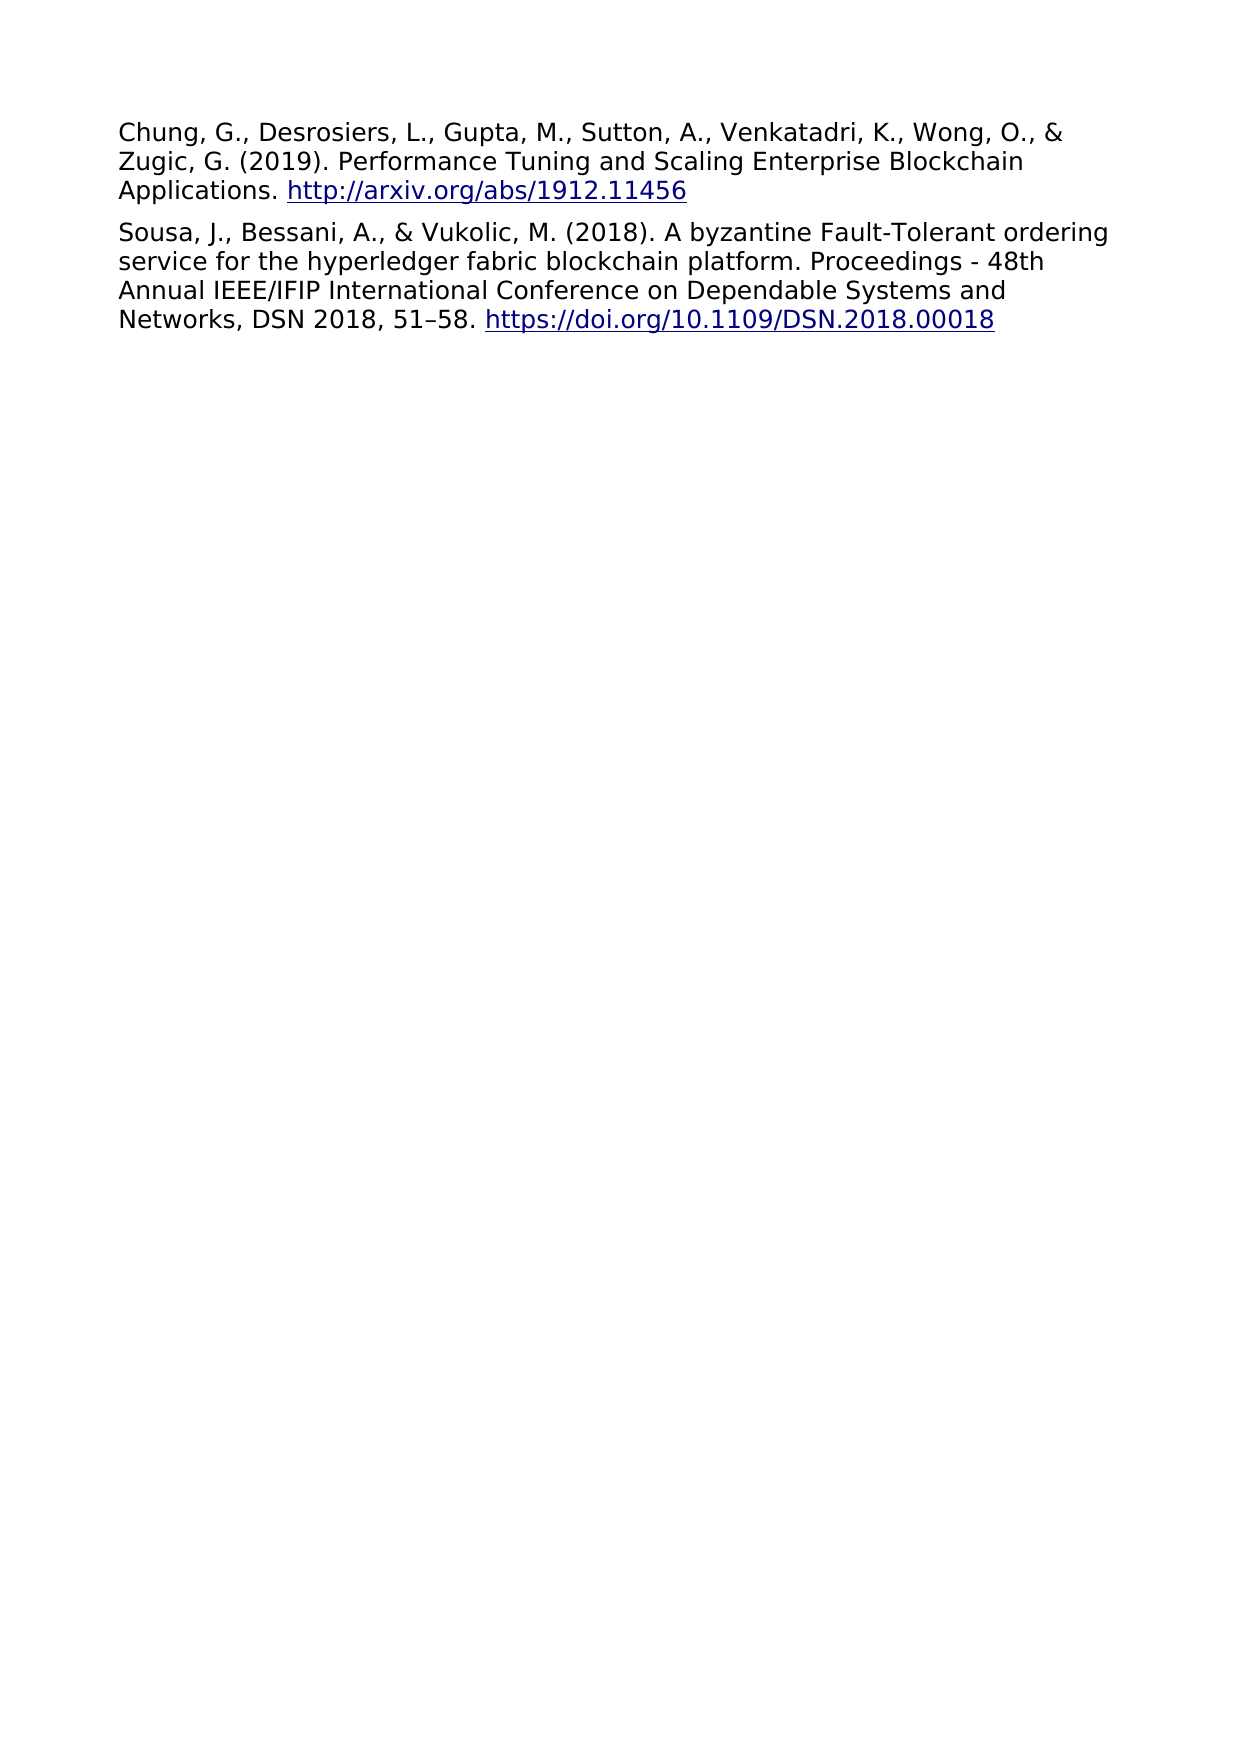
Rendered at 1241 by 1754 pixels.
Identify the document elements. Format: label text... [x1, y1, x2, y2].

text Chung, G., Desrosiers, L., Gupta, M., Sutton, A., Venkatadri, K., Wong, O., & Zugic, G. (2019). Performance Tuning and Scaling Enterprise Blockchain Applications. http://arxiv.org/abs/1912.11456 [118, 118, 1122, 206]
text Sousa, J., Bessani, A., & Vukolic, M. (2018). A byzantine Fault-Tolerant ordering service for the hyperledger fabric blockchain platform. Proceedings - 48th Annual IEEE/IFIP International Conference on Dependable Systems and Networks, DSN 2018, 51–58. https://doi.org/10.1109/DSN.2018.00018 [118, 218, 1122, 335]
